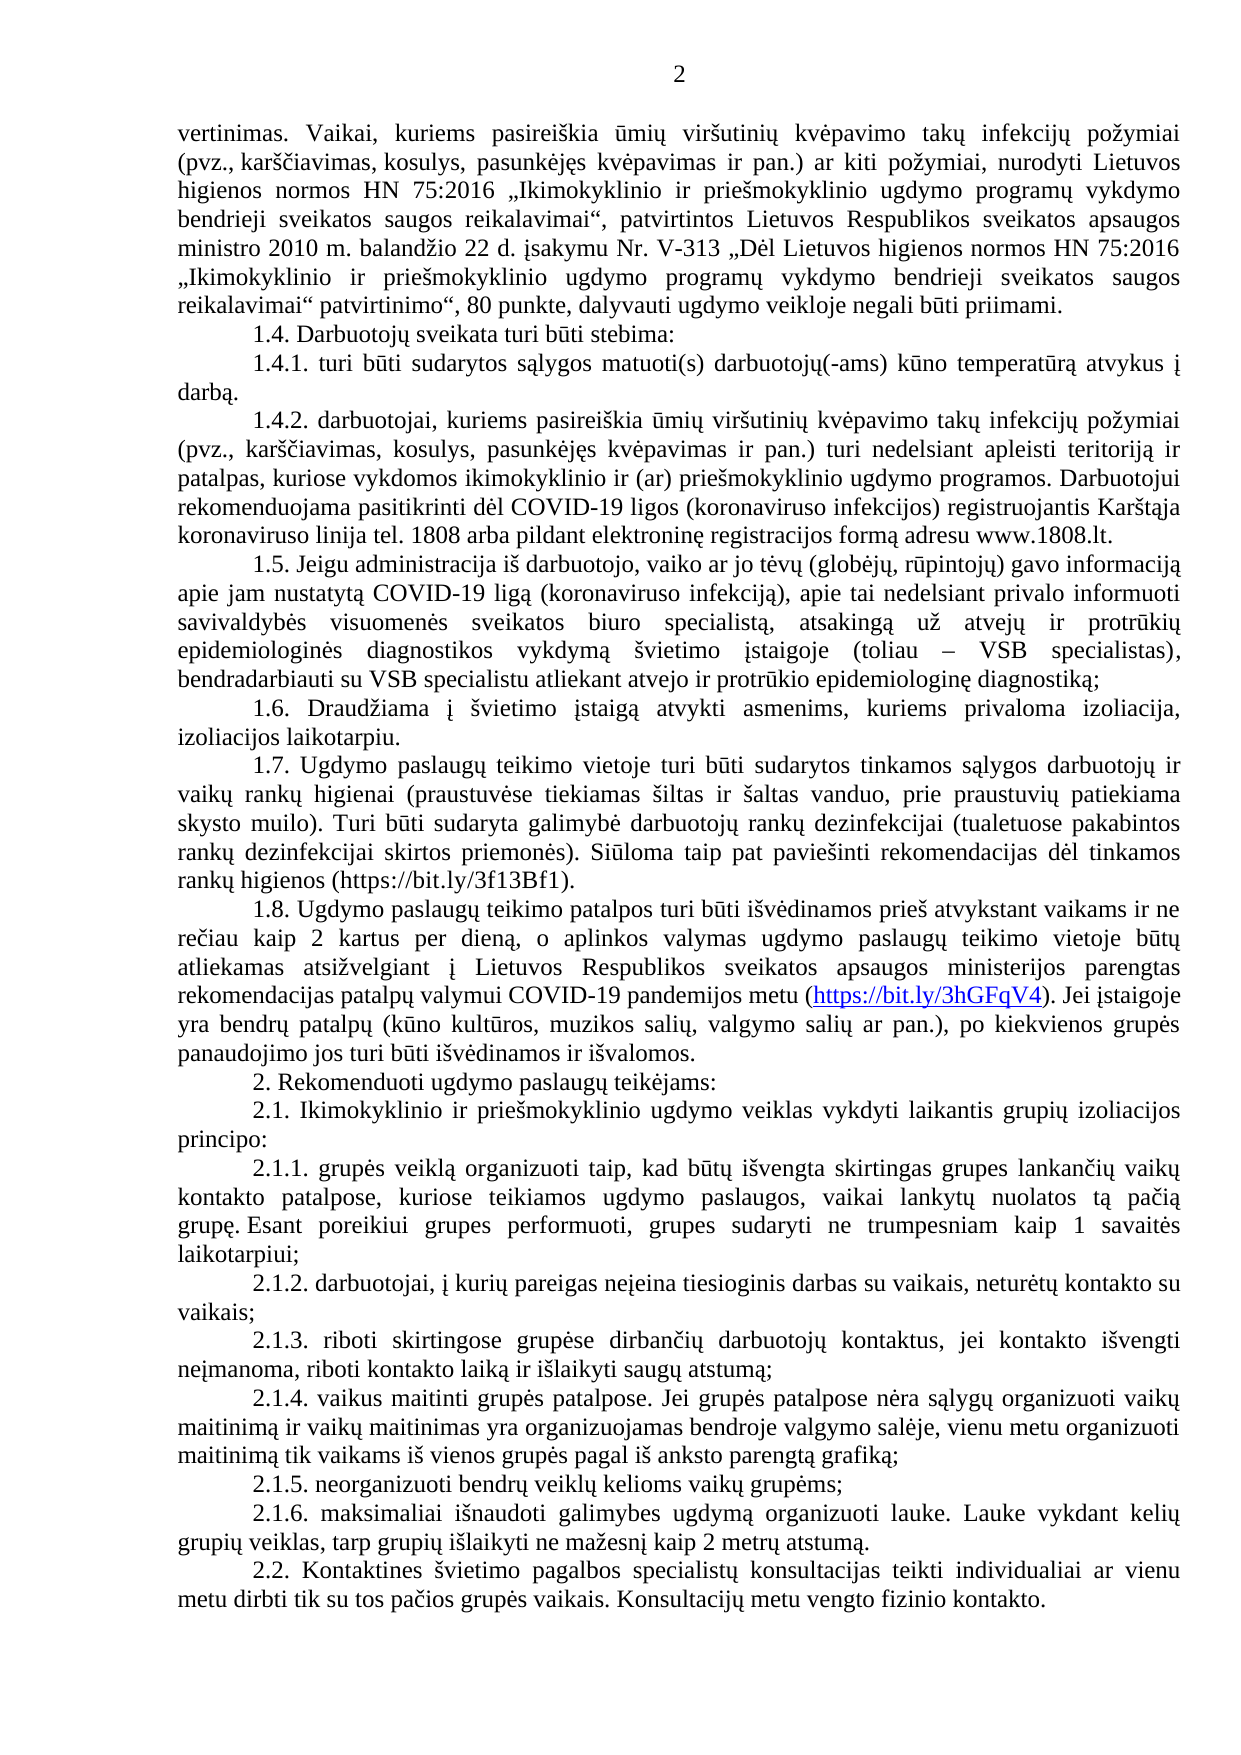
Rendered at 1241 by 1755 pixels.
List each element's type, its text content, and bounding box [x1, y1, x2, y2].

text 1.8. Ugdymo paslaugų teikimo patalpos turi būti išvėdinamos prieš atvykstant vaikams ir ne rečiau kaip 2 kartus per dieną, o aplinkos valymas ugdymo paslaugų teikimo vietoje būtų atliekamas atsižvelgiant į Lietuvos Respublikos sveikatos apsaugos ministerijos parengtas rekomendacijas patalpų valymui COVID-19 pandemijos metu (https://bit.ly/3hGFqV4). Jei įstaigoje yra bendrų patalpų (kūno kultūros, muzikos salių, valgymo salių ar pan.), po kiekvienos grupės panaudojimo jos turi būti išvėdinamos ir išvalomos. [177, 894, 1181, 1067]
text 2.1.3. riboti skirtingose grupėse dirbančių darbuotojų kontaktus, jei kontakto išvengti neįmanoma, riboti kontakto laiką ir išlaikyti saugų atstumą; [177, 1326, 1181, 1383]
text 2.1. Ikimokyklinio ir priešmokyklinio ugdymo veiklas vykdyti laikantis grupių izoliacijos principo: [177, 1096, 1181, 1153]
text 1.5. Jeigu administracija iš darbuotojo, vaiko ar jo tėvų (globėjų, rūpintojų) gavo informaciją apie jam nustatytą COVID-19 ligą (koronaviruso infekciją), apie tai nedelsiant privalo informuoti savivaldybės visuomenės sveikatos biuro specialistą, atsakingą už atvejų ir protrūkių epidemiologinės diagnostikos vykdymą švietimo įstaigoje (toliau – VSB specialistas), bendradarbiauti su VSB specialistu atliekant atvejo ir protrūkio epidemiologinę diagnostiką; [177, 549, 1181, 693]
text 2.1.1. grupės veiklą organizuoti taip, kad būtų išvengta skirtingas grupes lankančių vaikų kontakto patalpose, kuriose teikiamos ugdymo paslaugos, vaikai lankytų nuolatos tą pačią grupę. Esant poreikiui grupes performuoti, grupes sudaryti ne trumpesniam kaip 1 savaitės laikotarpiui; [177, 1153, 1181, 1268]
text 2. Rekomenduoti ugdymo paslaugų teikėjams: [177, 1067, 1181, 1096]
text 1.4.2. darbuotojai, kuriems pasireiškia ūmių viršutinių kvėpavimo takų infekcijų požymiai (pvz., karščiavimas, kosulys, pasunkėjęs kvėpavimas ir pan.) turi nedelsiant apleisti teritoriją ir patalpas, kuriose vykdomos ikimokyklinio ir (ar) priešmokyklinio ugdymo programos. Darbuotojui rekomenduojama pasitikrinti dėl COVID-19 ligos (koronaviruso infekcijos) registruojantis Karštąja koronaviruso linija tel. 1808 arba pildant elektroninę registracijos formą adresu www.1808.lt. [177, 406, 1181, 549]
text 2.1.5. neorganizuoti bendrų veiklų kelioms vaikų grupėms; [177, 1469, 1181, 1498]
text 2.1.2. darbuotojai, į kurių pareigas neįeina tiesioginis darbas su vaikais, neturėtų kontakto su vaikais; [177, 1268, 1181, 1326]
text 1.6. Draudžiama į švietimo įstaigą atvykti asmenims, kuriems privaloma izoliacija, izoliacijos laikotarpiu. [177, 693, 1181, 751]
text 2.2. Kontaktines švietimo pagalbos specialistų konsultacijas teikti individualiai ar vienu metu dirbti tik su tos pačios grupės vaikais. Konsultacijų metu vengto fizinio kontakto. [177, 1556, 1181, 1613]
text 1.7. Ugdymo paslaugų teikimo vietoje turi būti sudarytos tinkamos sąlygos darbuotojų ir vaikų rankų higienai (praustuvėse tiekiamas šiltas ir šaltas vanduo, prie praustuvių patiekiama skysto muilo). Turi būti sudaryta galimybė darbuotojų rankų dezinfekcijai (tualetuose pakabintos rankų dezinfekcijai skirtos priemonės). Siūloma taip pat paviešinti rekomendacijas dėl tinkamos rankų higienos (https://bit.ly/3f13Bf1). [177, 751, 1181, 894]
text 2.1.6. maksimaliai išnaudoti galimybes ugdymą organizuoti lauke. Lauke vykdant kelių grupių veiklas, tarp grupių išlaikyti ne mažesnį kaip 2 metrų atstumą. [177, 1498, 1181, 1556]
text vertinimas. Vaikai, kuriems pasireiškia ūmių viršutinių kvėpavimo takų infekcijų požymiai (pvz., karščiavimas, kosulys, pasunkėjęs kvėpavimas ir pan.) ar kiti požymiai, nurodyti Lietuvos higienos normos HN 75:2016 „Ikimokyklinio ir priešmokyklinio ugdymo programų vykdymo bendrieji sveikatos saugos reikalavimai“, patvirtintos Lietuvos Respublikos sveikatos apsaugos ministro 2010 m. balandžio 22 d. įsakymu Nr. V-313 „Dėl Lietuvos higienos normos HN 75:2016 „Ikimokyklinio ir priešmokyklinio ugdymo programų vykdymo bendrieji sveikatos saugos reikalavimai“ patvirtinimo“, 80 punkte, dalyvauti ugdymo veikloje negali būti priimami. [177, 118, 1181, 319]
text 2.1.4. vaikus maitinti grupės patalpose. Jei grupės patalpose nėra sąlygų organizuoti vaikų maitinimą ir vaikų maitinimas yra organizuojamas bendroje valgymo salėje, vienu metu organizuoti maitinimą tik vaikams iš vienos grupės pagal iš anksto parengtą grafiką; [177, 1383, 1181, 1469]
text 1.4. Darbuotojų sveikata turi būti stebima: [177, 319, 1181, 348]
text 1.4.1. turi būti sudarytos sąlygos matuoti(s) darbuotojų(-ams) kūno temperatūrą atvykus į darbą. [177, 348, 1181, 406]
